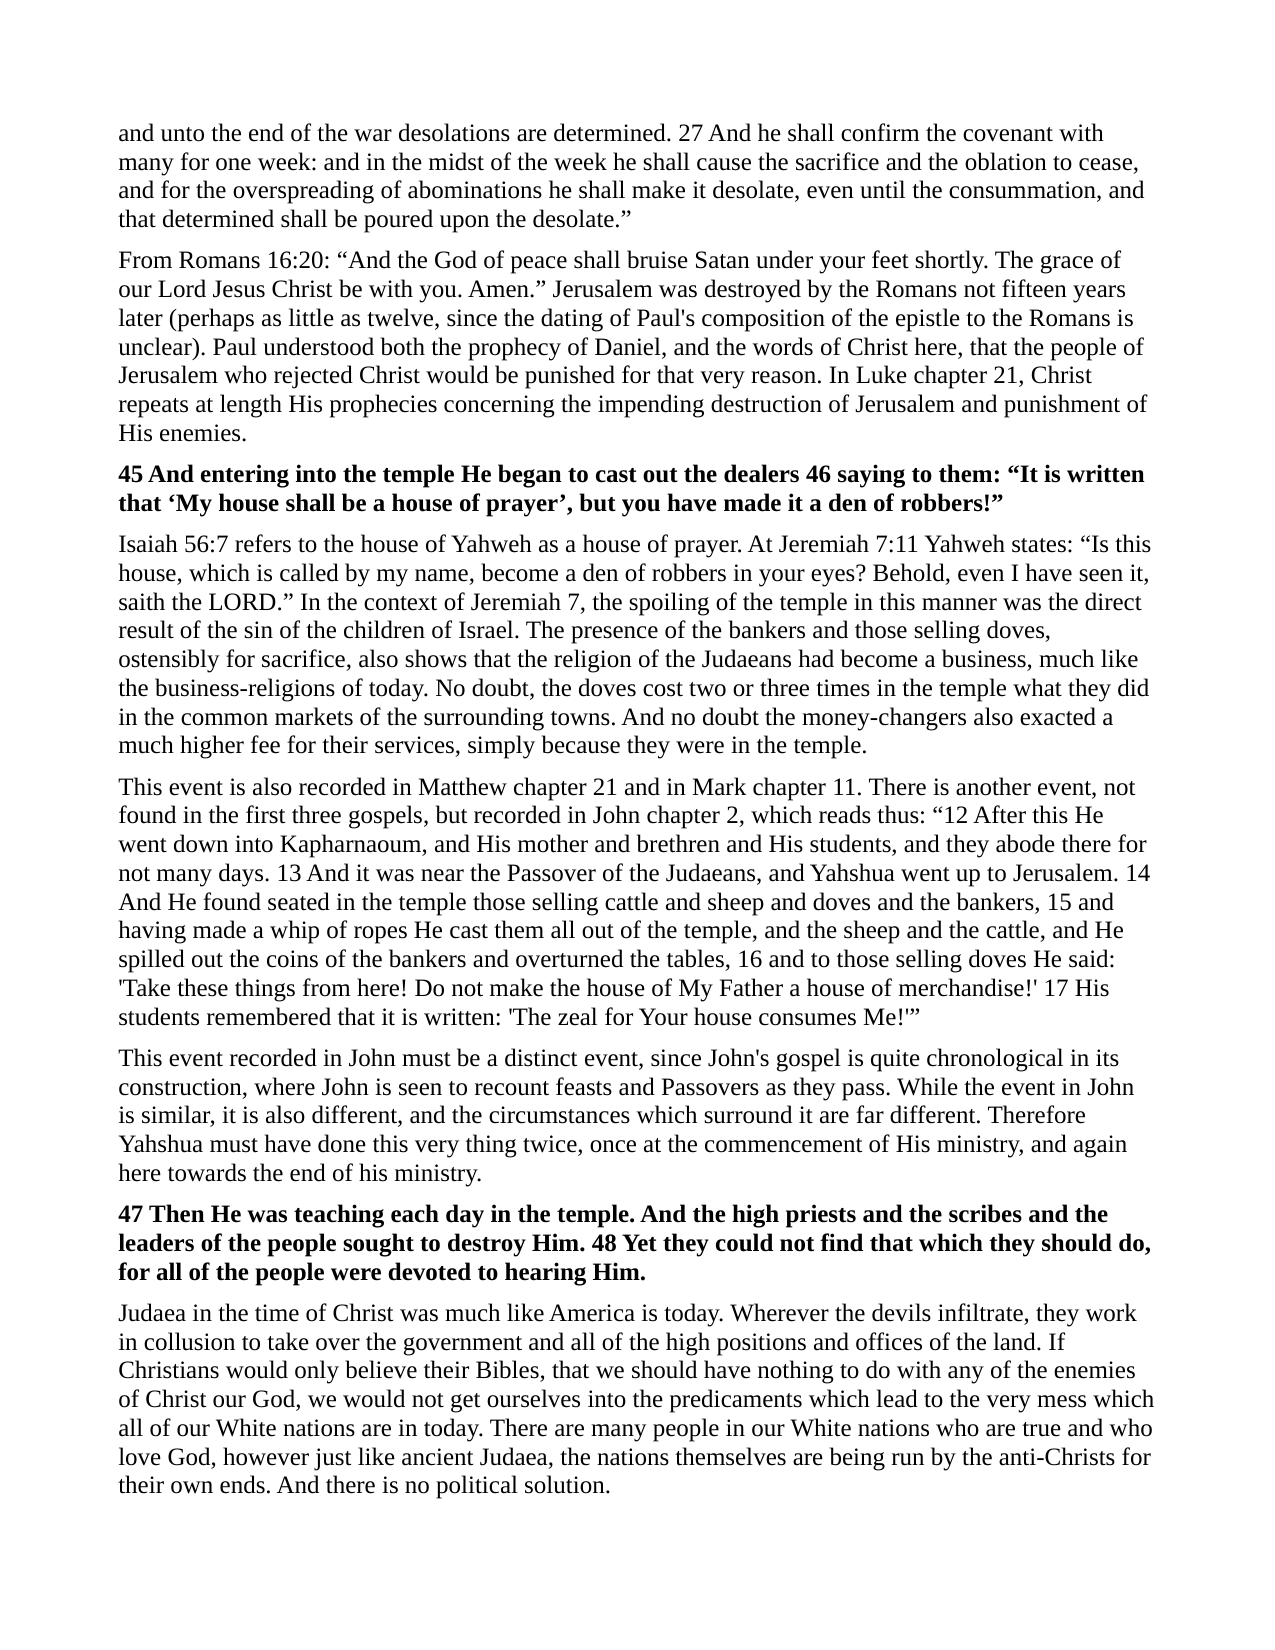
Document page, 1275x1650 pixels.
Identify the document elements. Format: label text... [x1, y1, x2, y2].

text This event recorded in John must be a distinct event, since John's gospel is quite chronological in its construction, where John is seen to recount feasts and Passovers as they pass. While the event in John is similar, it is also different, and the circumstances which surround it are far different. Therefore Yahshua must have done this very thing twice, once at the commencement of His ministry, and again here towards the end of his ministry. [118, 1043, 1157, 1187]
text Judaea in the time of Christ was much like America is today. Wherever the devils infiltrate, they work in collusion to take over the government and all of the high positions and offices of the land. If Christians would only believe their Bibles, that we should have nothing to do with any of the enemies of Christ our God, we would not get ourselves into the predicaments which lead to the very mess which all of our White nations are in today. There are many people in our White nations who are true and who love God, however just like ancient Judaea, the nations themselves are being run by the anti-Christs for their own ends. And there is no political solution. [118, 1298, 1157, 1499]
text 45 And entering into the temple He began to cast out the dealers 46 saying to them: “It is written that ‘My house shall be a house of prayer’, but you have made it a den of robbers!” [118, 459, 1157, 517]
text and unto the end of the war desolations are determined. 27 And he shall confirm the covenant with many for one week: and in the midst of the week he shall cause the sacrifice and the oblation to cease, and for the overspreading of abominations he shall make it desolate, even until the consummation, and that determined shall be poured upon the desolate.” [118, 118, 1157, 233]
text Isaiah 56:7 refers to the house of Yahweh as a house of prayer. At Jeremiah 7:11 Yahweh states: “Is this house, which is called by my name, become a den of robbers in your eyes? Behold, even I have seen it, saith the LORD.” In the context of Jeremiah 7, the spoiling of the temple in this manner was the direct result of the sin of the children of Israel. The presence of the bankers and those selling doves, ostensibly for sacrifice, also shows that the religion of the Judaeans had become a business, much like the business-religions of today. No doubt, the doves cost two or three times in the temple what they did in the common markets of the surrounding towns. And no doubt the money-changers also exacted a much higher fee for their services, simply because they were in the temple. [118, 529, 1157, 759]
text 47 Then He was teaching each day in the temple. And the high priests and the scribes and the leaders of the people sought to destroy Him. 48 Yet they could not find that which they should do, for all of the people were devoted to hearing Him. [118, 1199, 1157, 1286]
text From Romans 16:20: “And the God of peace shall bruise Satan under your feet shortly. The grace of our Lord Jesus Christ be with you. Amen.” Jerusalem was destroyed by the Romans not fifteen years later (perhaps as little as twelve, since the dating of Paul's composition of the epistle to the Romans is unclear). Paul understood both the prophecy of Daniel, and the words of Christ here, that the people of Jerusalem who rejected Christ would be punished for that very reason. In Luke chapter 21, Christ repeats at length His prophecies concerning the impending destruction of Jerusalem and punishment of His enemies. [118, 246, 1157, 447]
text This event is also recorded in Matthew chapter 21 and in Mark chapter 11. There is another event, not found in the first three gospels, but recorded in John chapter 2, which reads thus: “12 After this He went down into Kapharnaoum, and His mother and brethren and His students, and they abode there for not many days. 13 And it was near the Passover of the Judaeans, and Yahshua went up to Jerusalem. 14 And He found seated in the temple those selling cattle and sheep and doves and the bankers, 15 and having made a whip of ropes He cast them all out of the temple, and the sheep and the cattle, and He spilled out the coins of the bankers and overturned the tables, 16 and to those selling doves He said: 'Take these things from here! Do not make the house of My Father a house of merchandise!' 17 His students remembered that it is written: 'The zeal for Your house consumes Me!'” [118, 772, 1157, 1031]
